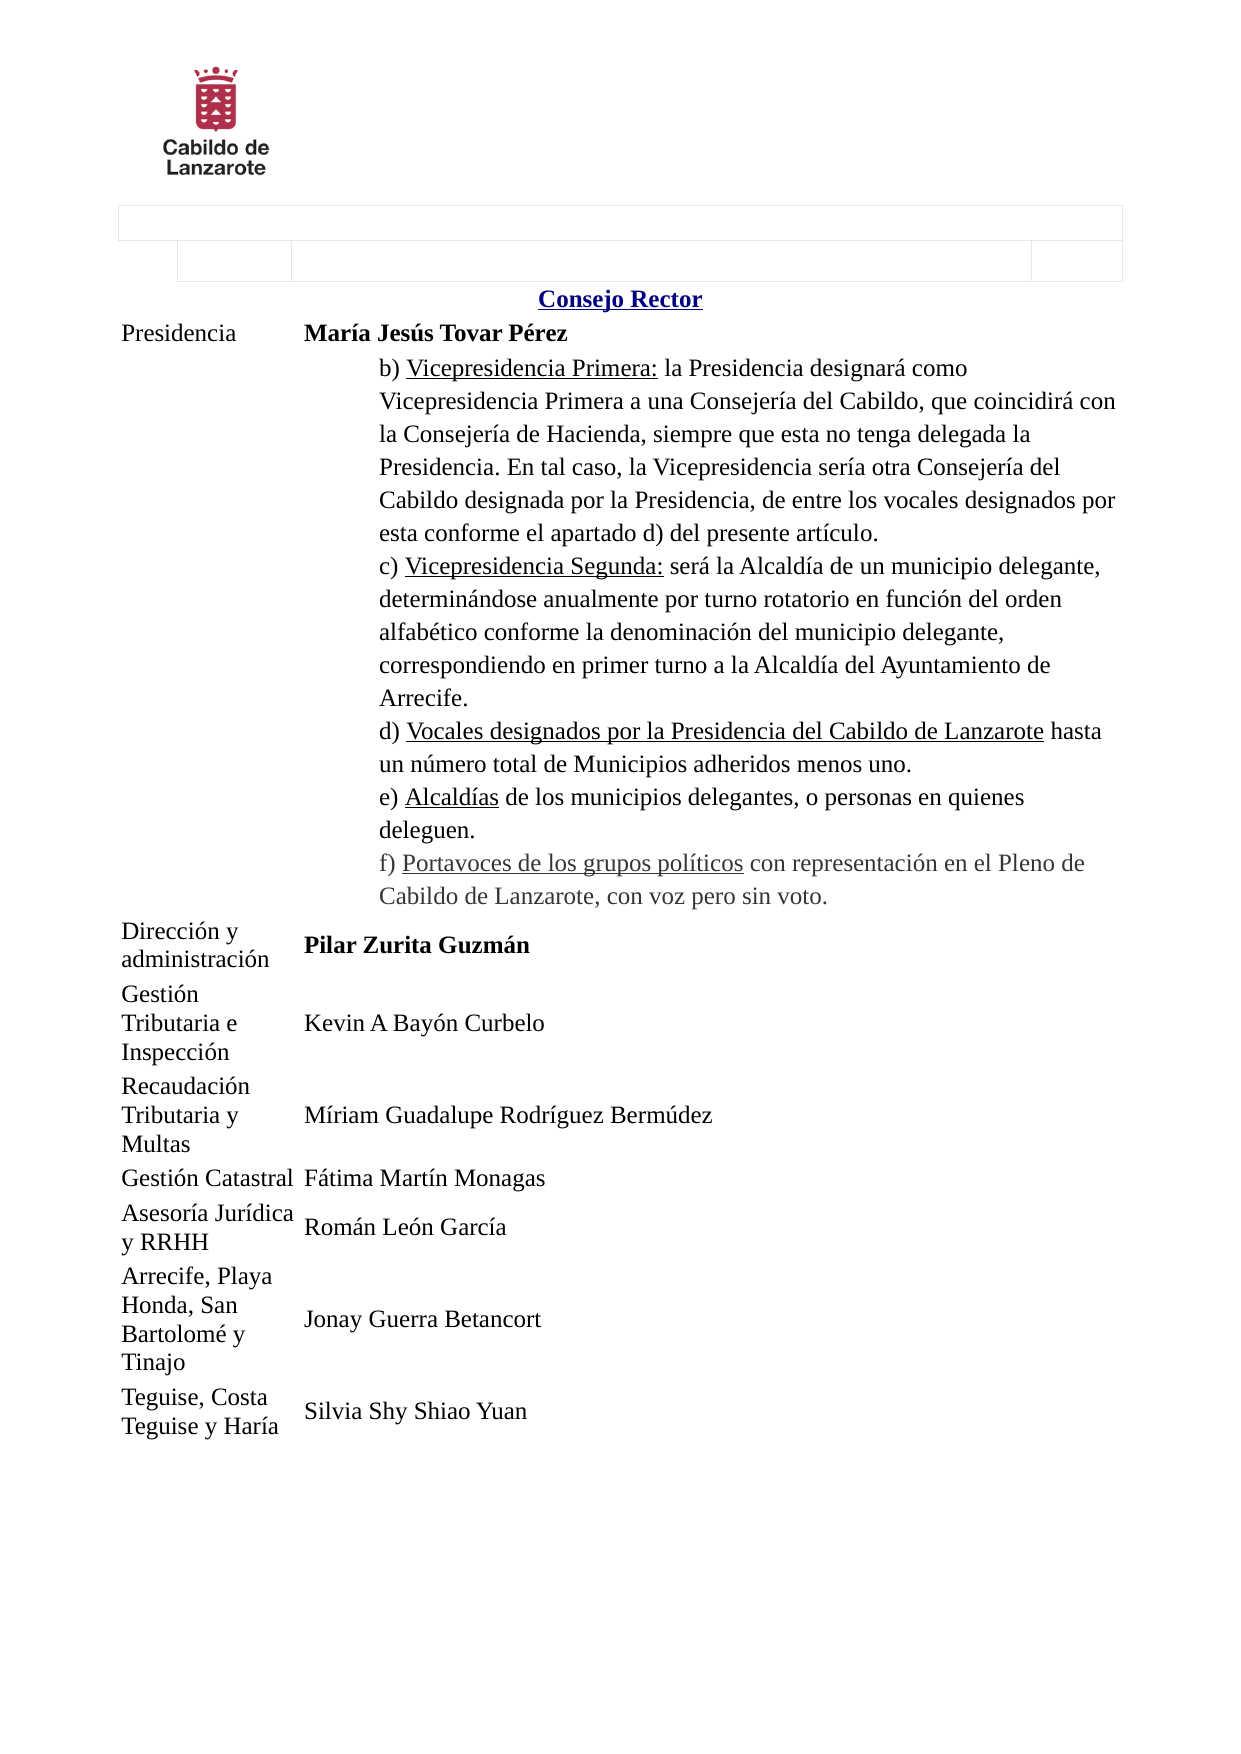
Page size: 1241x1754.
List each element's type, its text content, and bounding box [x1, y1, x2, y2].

table_cell Jonay Guerra Betancort [301, 1258, 1122, 1379]
table_cell [118, 350, 301, 913]
table_header [178, 241, 291, 281]
table_cell Arrecife, Playa Honda, San Bartolomé y Tinajo [118, 1258, 301, 1379]
picture [134, 50, 297, 193]
table_cell Dirección y administración [118, 913, 301, 976]
table_cell Presidencia [118, 315, 301, 350]
table_cell Silvia Shy Shiao Yuan [301, 1379, 1122, 1442]
table_header [292, 241, 1031, 281]
table_header [1032, 241, 1122, 281]
table_cell María Jesús Tovar Pérez [301, 315, 1122, 350]
table_header Consejo Rector [118, 281, 1122, 315]
table_cell Recaudación Tributaria y Multas [118, 1068, 301, 1160]
table_cell Gestión Tributaria e Inspección [118, 976, 301, 1068]
table_cell Fátima Martín Monagas [301, 1160, 1122, 1195]
table_cell Teguise, Costa Teguise y Haría [118, 1379, 301, 1442]
table_cell Kevin A Bayón Curbelo [301, 976, 1122, 1068]
table_cell Gestión Catastral [118, 1160, 301, 1195]
table_cell Pilar Zurita Guzmán [301, 913, 1122, 976]
table_cell b) Vicepresidencia Primera: la Presidencia designará como Vicepresidencia Primera a una Consejería del Cabildo, que coincidirá con la Consejería de Hacienda, siempre que esta no tenga delegada la Presidencia. En tal caso, la Vicepresidencia sería otra Consejería del Cabildo designada por la Presidencia, de entre los vocales designados por esta conforme el apartado d) del presente artículo. c) Vicepresidencia Segunda: será la Alcaldía de un municipio delegante, determinándose anualmente por turno rotatorio en función del orden alfabético conforme la denominación del municipio delegante, correspondiendo en primer turno a la Alcaldía del Ayuntamiento de Arrecife. d) Vocales designados por la Presidencia del Cabildo de Lanzarote hasta un número total de Municipios adheridos menos uno. e) Alcaldías de los municipios delegantes, o personas en quienes deleguen. f) Portavoces de los grupos políticos con representación en el Pleno de Cabildo de Lanzarote, con voz pero sin voto. [301, 350, 1122, 913]
table_cell Míriam Guadalupe Rodríguez Bermúdez [301, 1068, 1122, 1160]
table_cell Asesoría Jurídica y RRHH [118, 1195, 301, 1258]
table_cell Román León García [301, 1195, 1122, 1258]
